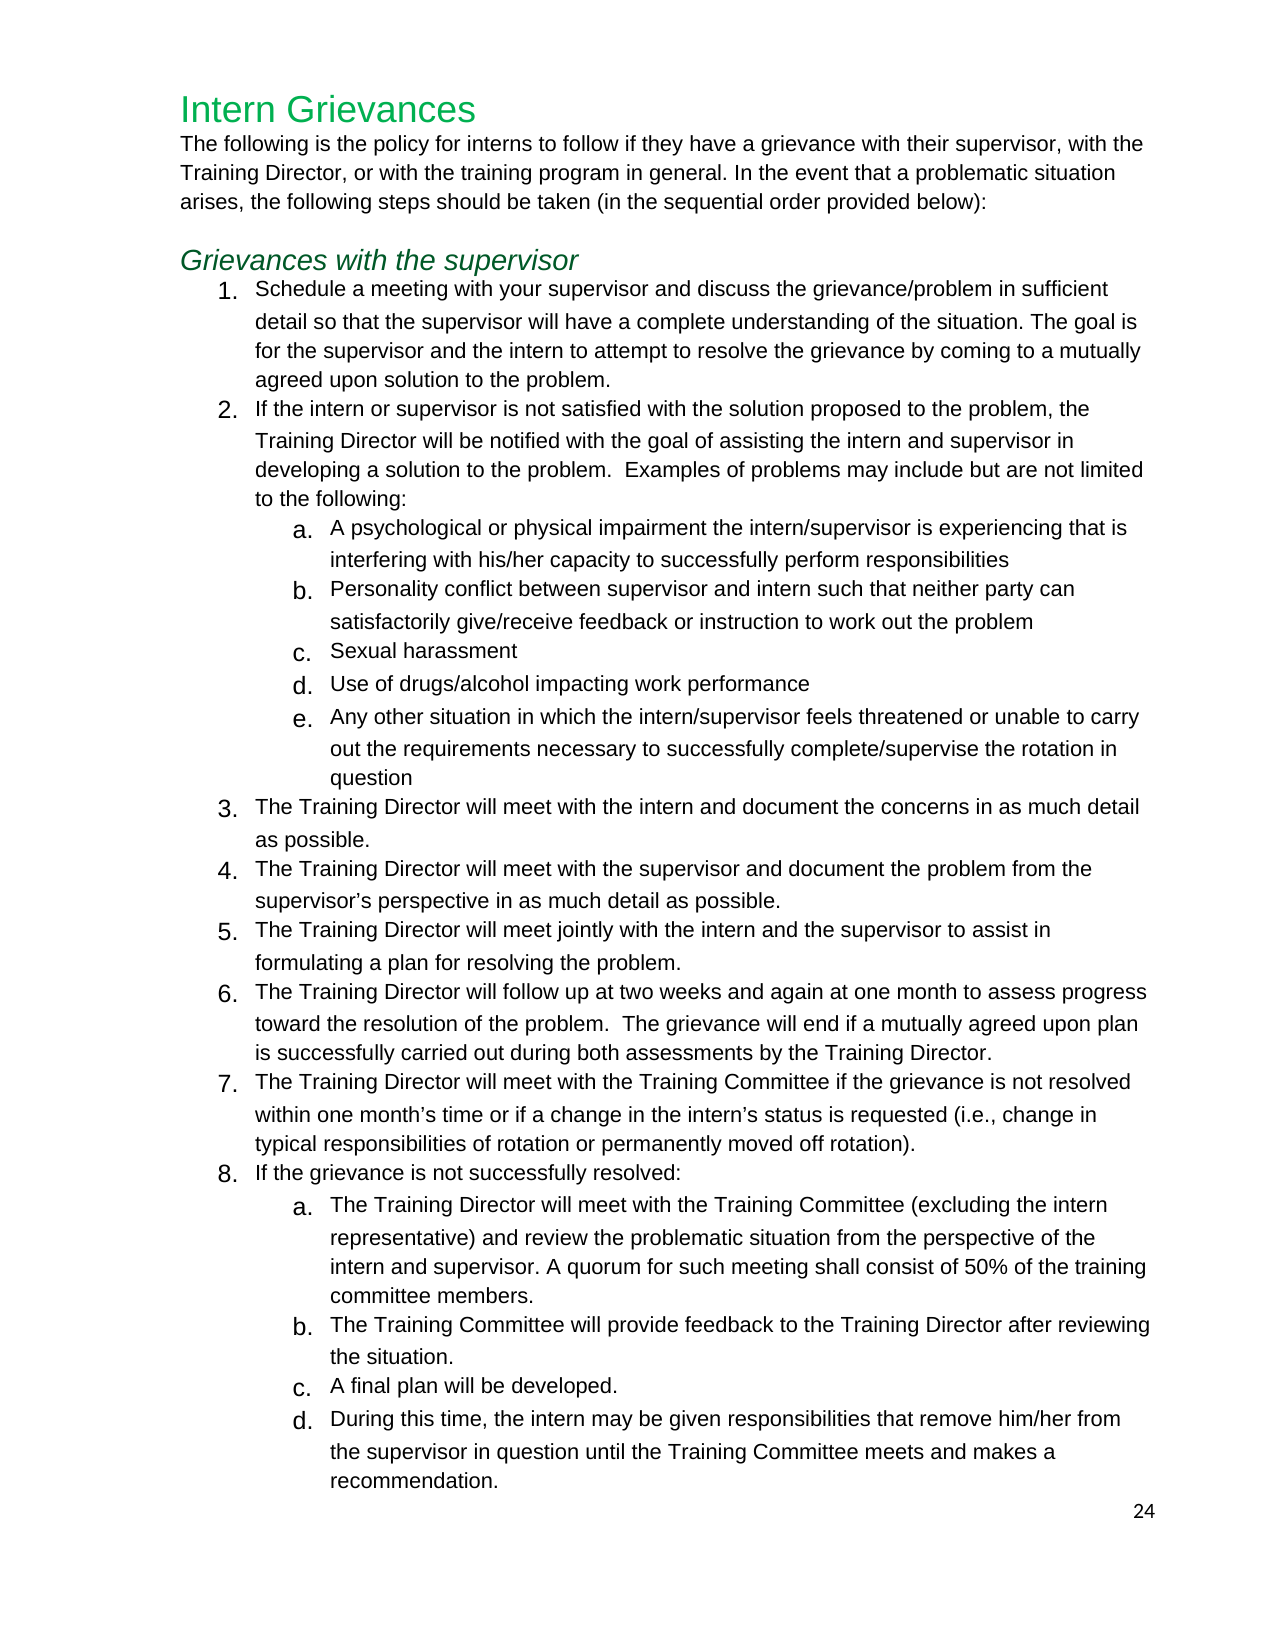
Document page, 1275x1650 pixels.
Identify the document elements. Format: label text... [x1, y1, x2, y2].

list Sexual harassment [292, 638, 1155, 666]
list The Training Director will meet with the supervisor and document the problem from the supervisor’s perspective in as much detail as possible. [217, 856, 1155, 913]
list The Training Director will meet with the Training Committee (excluding the intern representative) and review the problematic situation from the perspective of the intern and supervisor. A quorum for such meeting shall consist of 50% of the training committee members. [292, 1192, 1155, 1308]
list A psychological or physical impairment the intern/supervisor is experiencing that is interfering with his/her capacity to successfully perform responsibilities [292, 515, 1155, 572]
list The Training Director will meet jointly with the intern and the supervisor to assist in formulating a plan for resolving the problem. [217, 917, 1155, 975]
list Schedule a meeting with your supervisor and discuss the grievance/problem in sufficient detail so that the supervisor will have a complete understanding of the situation. The goal is for the supervisor and the intern to attempt to resolve the grievance by coming to a mutually agreed upon solution to the problem. [217, 276, 1155, 392]
list If the intern or supervisor is not satisfied with the solution proposed to the problem, the Training Director will be notified with the goal of assisting the intern and supervisor in developing a solution to the problem. Examples of problems may include but are not limited to the following: [217, 395, 1155, 511]
list The Training Committee will provide feedback to the Training Director after reviewing the situation. [292, 1312, 1155, 1369]
text The following is the policy for interns to follow if they have a grievance with their supervisor, with the Training Director, or with the training program in general. In the event that a problematic situation arises, the following steps should be taken (in the sequential order provided below): [180, 131, 1155, 214]
list A final plan will be developed. [292, 1373, 1155, 1402]
list Any other situation in which the intern/supervisor feels threatened or unable to carry out the requirements necessary to successfully complete/supervise the rotation in question [292, 704, 1155, 790]
subtitle Intern Grievances [180, 87, 1155, 131]
list The Training Director will meet with the Training Committee if the grievance is not resolved within one month’s time or if a change in the intern’s status is requested (i.e., change in typical responsibilities of rotation or permanently moved off rotation). [217, 1069, 1155, 1156]
list The Training Director will follow up at two weeks and again at one month to assess progress toward the resolution of the problem. The grievance will end if a mutually agreed upon plan is successfully carried out during both assessments by the Training Director. [217, 978, 1155, 1065]
subtitle Grievances with the supervisor [180, 242, 1155, 276]
list Personality conflict between supervisor and intern such that neither party can satisfactorily give/receive feedback or instruction to work out the problem [292, 576, 1155, 634]
list If the grievance is not successfully resolved: [217, 1159, 1155, 1188]
list Use of drugs/alcohol impacting work performance [292, 671, 1155, 699]
list During this time, the intern may be given responsibilities that remove him/her from the supervisor in question until the Training Committee meets and makes a recommendation. [292, 1406, 1155, 1493]
list The Training Director will meet with the intern and document the concerns in as much detail as possible. [217, 794, 1155, 852]
